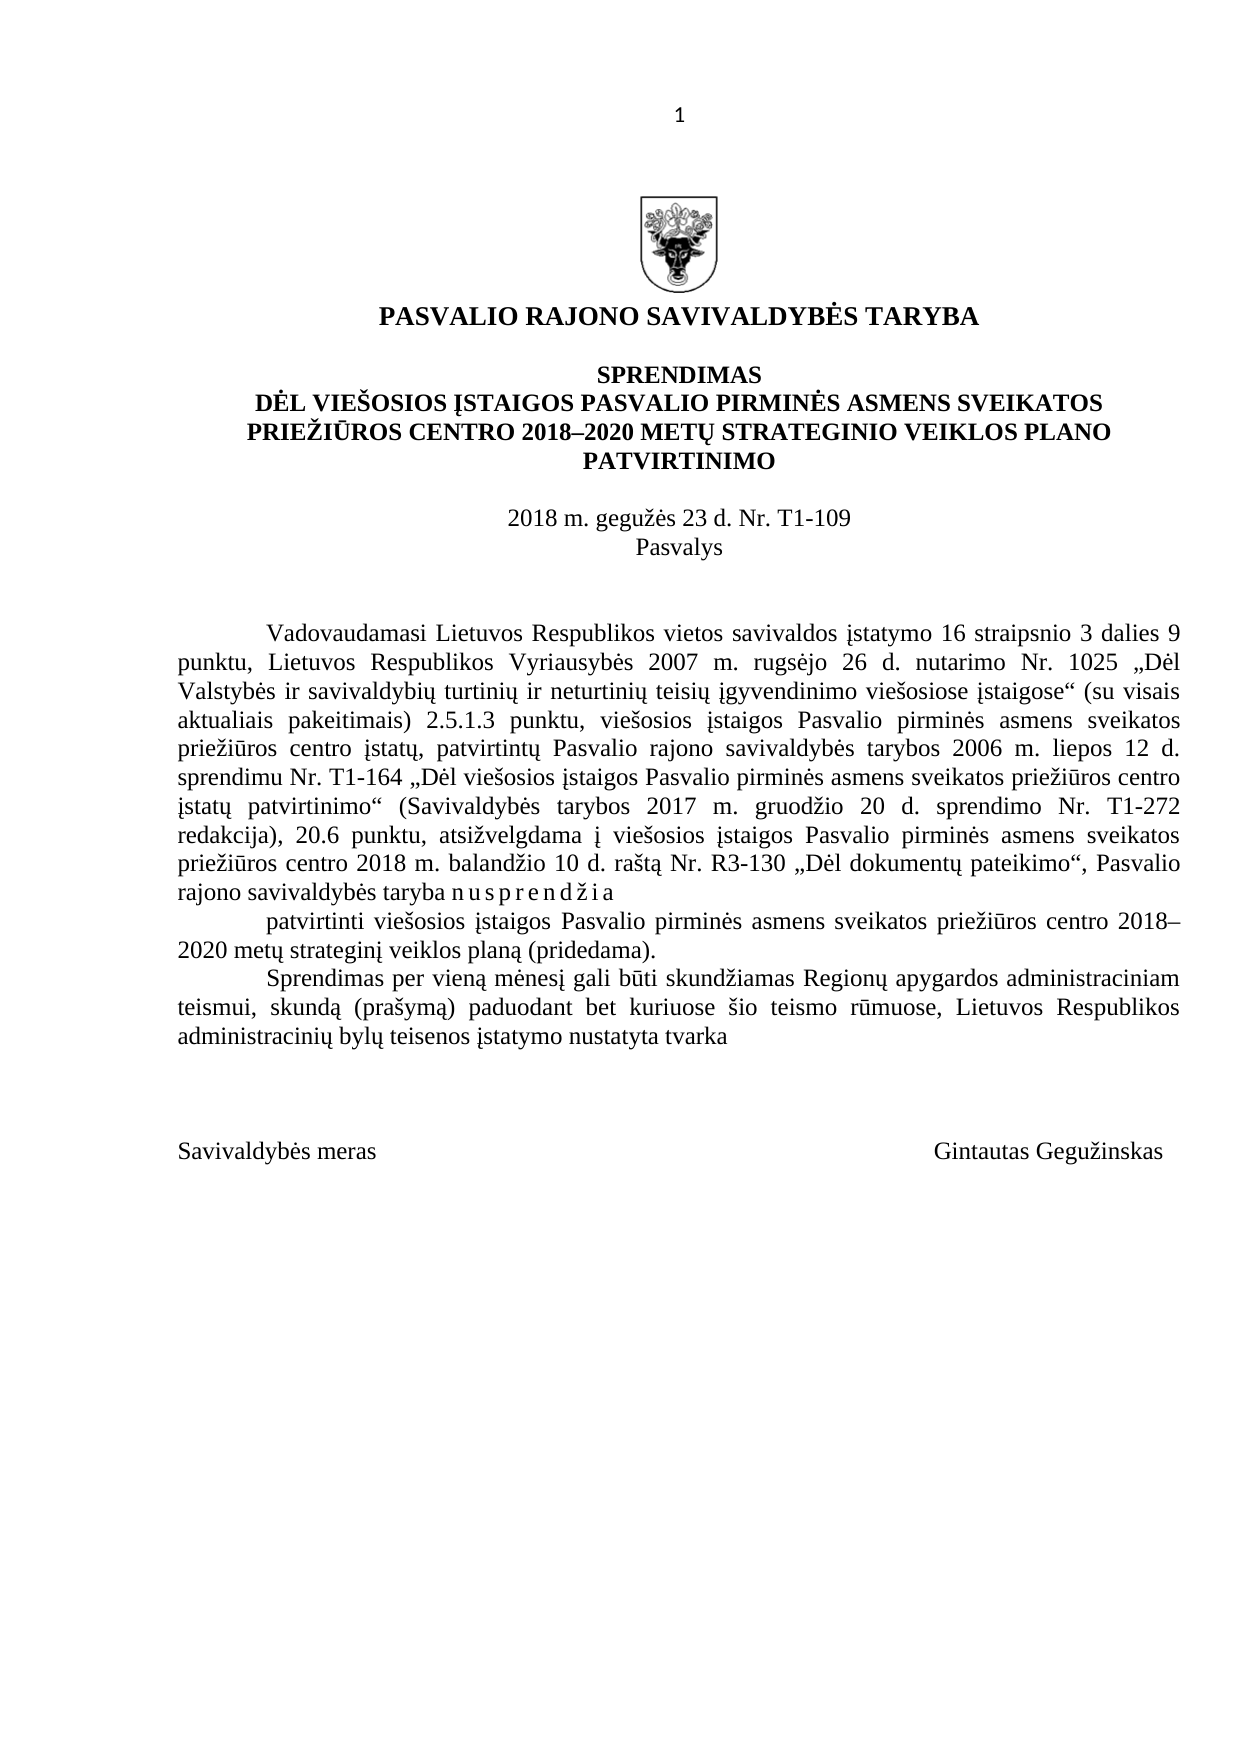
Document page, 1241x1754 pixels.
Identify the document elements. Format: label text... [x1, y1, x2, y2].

text Pasvalio rajono savivaldybės taryba [177, 300, 1181, 331]
text 2018 m. gegužės 23 d. Nr. T1-109 [177, 503, 1181, 532]
text Sprendimas per vieną mėnesį gali būti skundžiamas Regionų apygardos administraciniam teismui, skundą (prašymą) paduodant bet kuriuose šio teismo rūmuose, Lietuvos Respublikos administracinių bylų teisenos įstatymo nustatyta tvarka [177, 963, 1181, 1050]
text Dėl viešosios įstaigos pasvalio pirminės asmens sveikatos priežiūros cenTro 2018–2020 metų strateginio veiklos plano paTVIRTINIMO [177, 388, 1181, 475]
text Savivaldybės meras Gintautas Gegužinskas [177, 1136, 1181, 1165]
text Pasvalys [177, 532, 1181, 561]
text SPRENDIMAS [177, 360, 1181, 388]
text patvirtinti viešosios įstaigos Pasvalio pirminės asmens sveikatos priežiūros centro 2018–2020 metų strateginį veiklos planą (pridedama). [177, 906, 1181, 963]
text Vadovaudamasi Lietuvos Respublikos vietos savivaldos įstatymo 16 straipsnio 3 dalies 9 punktu, Lietuvos Respublikos Vyriausybės 2007 m. rugsėjo 26 d. nutarimo Nr. 1025 „Dėl Valstybės ir savivaldybių turtinių ir neturtinių teisių įgyvendinimo viešosiose įstaigose“ (su visais aktualiais pakeitimais) 2.5.1.3 punktu, viešosios įstaigos Pasvalio pirminės asmens sveikatos priežiūros centro įstatų, patvirtintų Pasvalio rajono savivaldybės tarybos 2006 m. liepos 12 d. sprendimu Nr. T1-164 „Dėl viešosios įstaigos Pasvalio pirminės asmens sveikatos priežiūros centro įstatų patvirtinimo“ (Savivaldybės tarybos 2017 m. gruodžio 20 d. sprendimo Nr. T1-272 redakcija), 20.6 punktu, atsižvelgdama į viešosios įstaigos Pasvalio pirminės asmens sveikatos priežiūros centro 2018 m. balandžio 10 d. raštą Nr. R3-130 „Dėl dokumentų pateikimo“, Pasvalio rajono savivaldybės taryba nusprendžia [177, 618, 1181, 906]
